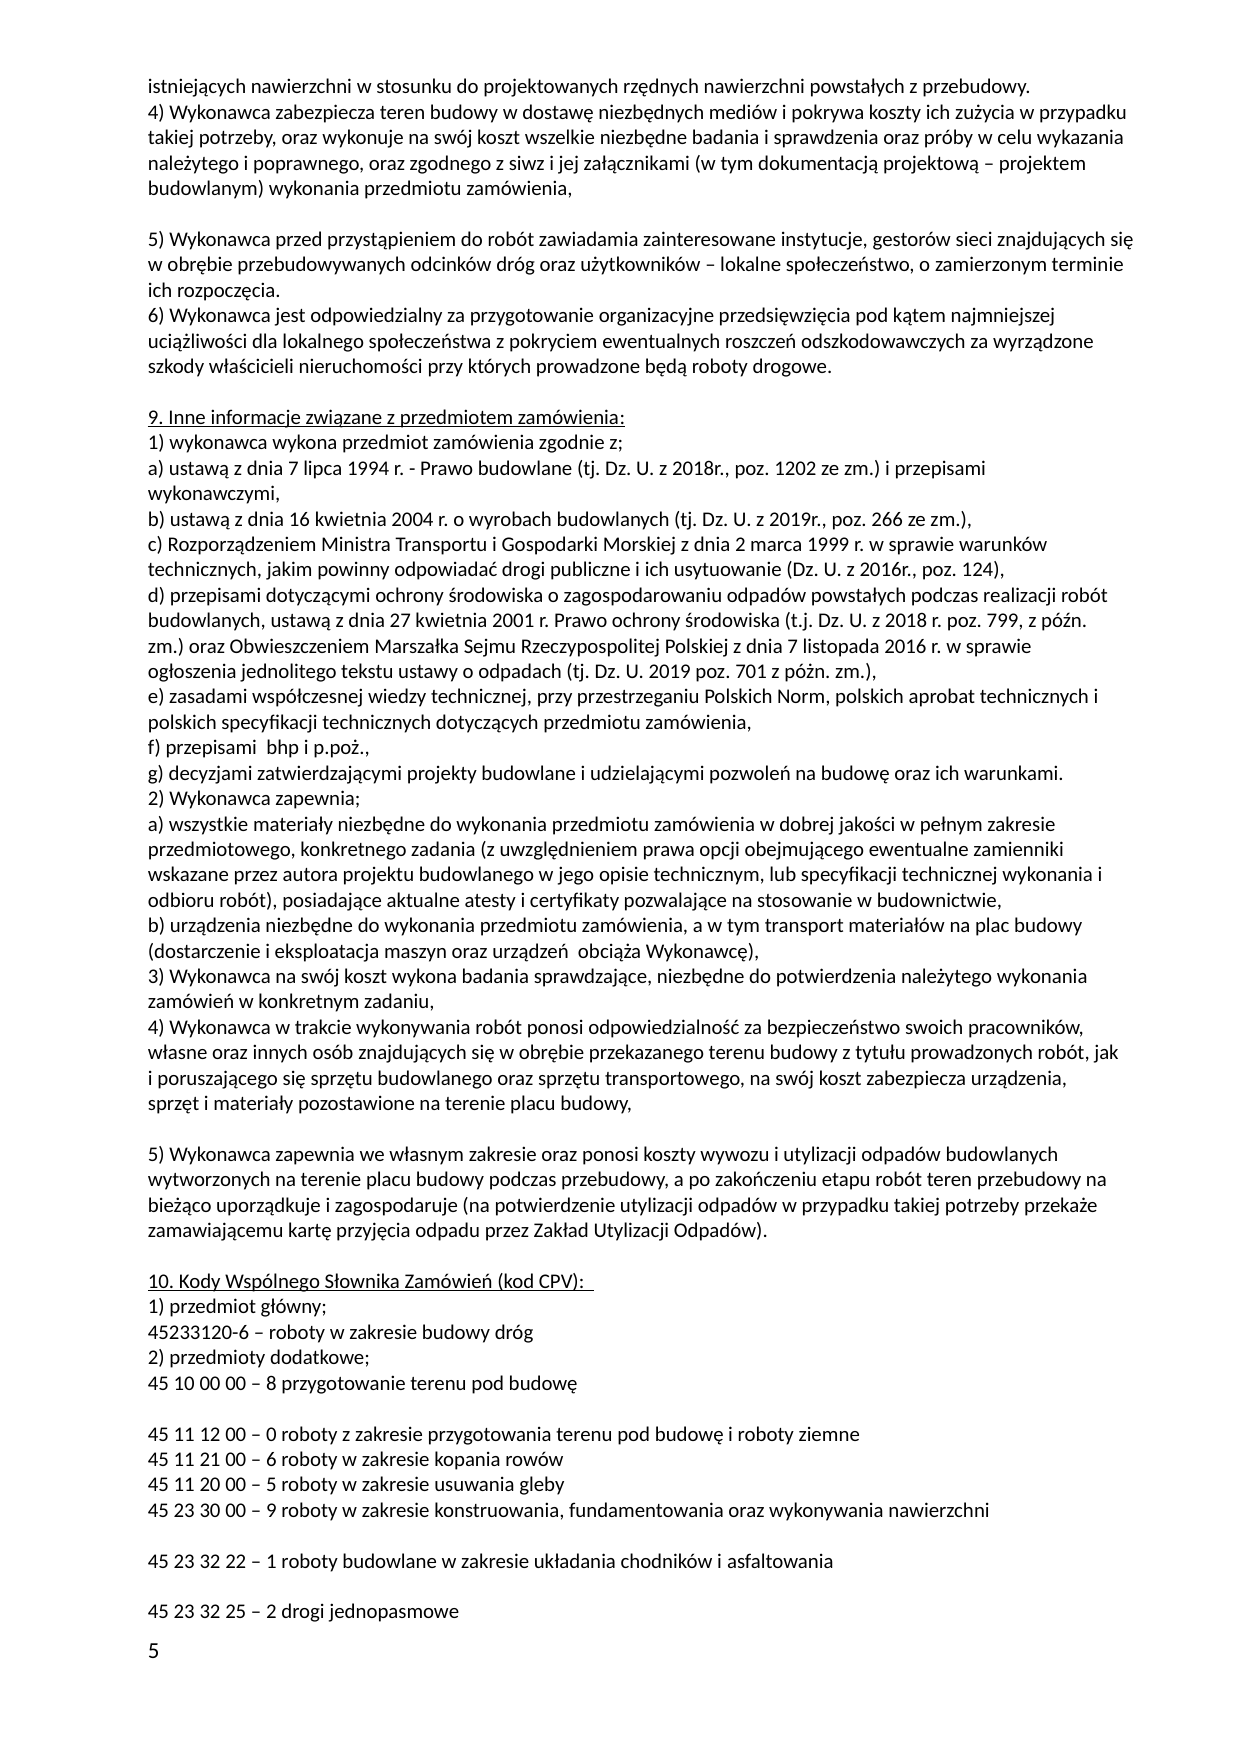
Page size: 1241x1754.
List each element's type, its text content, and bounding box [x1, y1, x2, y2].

text istniejących nawierzchni w stosunku do projektowanych rzędnych nawierzchni powstałych z przebudowy. 4) Wykonawca zabezpiecza teren budowy w dostawę niezbędnych mediów i pokrywa koszty ich zużycia w przypadku takiej potrzeby, oraz wykonuje na swój koszt wszelkie niezbędne badania i sprawdzenia oraz próby w celu wykazania należytego i poprawnego, oraz zgodnego z siwz i jej załącznikami (w tym dokumentacją projektową – projektem budowlanym) wykonania przedmiotu zamówienia, 5) Wykonawca przed przystąpieniem do robót zawiadamia zainteresowane instytucje, gestorów sieci znajdujących się w obrębie przebudowywanych odcinków dróg oraz użytkowników – lokalne społeczeństwo, o zamierzonym terminie ich rozpoczęcia. [148, 74, 1137, 302]
text 9. Inne informacje związane z przedmiotem zamówienia: 1) wykonawca wykona przedmiot zamówienia zgodnie z; a) ustawą z dnia 7 lipca 1994 r. - Prawo budowlane (tj. Dz. U. z 2018r., poz. 1202 ze zm.) i przepisami wykonawczymi, [148, 404, 1122, 506]
text 10. Kody Wspólnego Słownika Zamówień (kod CPV): 1) przedmiot główny; 45233120-6 – roboty w zakresie budowy dróg 2) przedmioty dodatkowe; 45 10 00 00 – 8 przygotowanie terenu pod budowę 45 11 12 00 – 0 roboty z zakresie przygotowania terenu pod budowę i roboty ziemne 45 11 21 00 – 6 roboty w zakresie kopania rowów 45 11 20 00 – 5 roboty w zakresie usuwania gleby 45 23 30 00 – 9 roboty w zakresie konstruowania, fundamentowania oraz wykonywania nawierzchni 45 23 32 22 – 1 roboty budowlane w zakresie układania chodników i asfaltowania 45 23 32 25 – 2 drogi jednopasmowe [148, 1243, 1137, 1624]
text 6) Wykonawca jest odpowiedzialny za przygotowanie organizacyjne przedsięwzięcia pod kątem najmniejszej uciążliwości dla lokalnego społeczeństwa z pokryciem ewentualnych roszczeń odszkodowawczych za wyrządzone szkody właścicieli nieruchomości przy których prowadzone będą roboty drogowe. [148, 302, 1137, 379]
text b) ustawą z dnia 16 kwietnia 2004 r. o wyrobach budowlanych (tj. Dz. U. z 2019r., poz. 266 ze zm.), [148, 506, 1122, 531]
text c) Rozporządzeniem Ministra Transportu i Gospodarki Morskiej z dnia 2 marca 1999 r. w sprawie warunków technicznych, jakim powinny odpowiadać drogi publiczne i ich usytuowanie (Dz. U. z 2016r., poz. 124), d) przepisami dotyczącymi ochrony środowiska o zagospodarowaniu odpadów powstałych podczas realizacji robót budowlanych, ustawą z dnia 27 kwietnia 2001 r. Prawo ochrony środowiska (t.j. Dz. U. z 2018 r. poz. 799, z późn. zm.) oraz Obwieszczeniem Marszałka Sejmu Rzeczypospolitej Polskiej z dnia 7 listopada 2016 r. w sprawie ogłoszenia jednolitego tekstu ustawy o odpadach (tj. Dz. U. 2019 poz. 701 z póżn. zm.), e) zasadami współczesnej wiedzy technicznej, przy przestrzeganiu Polskich Norm, polskich aprobat technicznych i polskich specyfikacji technicznych dotyczących przedmiotu zamówienia, f) przepisami bhp i p.poż., g) decyzjami zatwierdzającymi projekty budowlane i udzielającymi pozwoleń na budowę oraz ich warunkami. 2) Wykonawca zapewnia; a) wszystkie materiały niezbędne do wykonania przedmiotu zamówienia w dobrej jakości w pełnym zakresie przedmiotowego, konkretnego zadania (z uwzględnieniem prawa opcji obejmującego ewentualne zamienniki wskazane przez autora projektu budowlanego w jego opisie technicznym, lub specyfikacji technicznej wykonania i odbioru robót), posiadające aktualne atesty i certyfikaty pozwalające na stosowanie w budownictwie, b) urządzenia niezbędne do wykonania przedmiotu zamówienia, a w tym transport materiałów na plac budowy (dostarczenie i eksploatacja maszyn oraz urządzeń obciąża Wykonawcę), 3) Wykonawca na swój koszt wykona badania sprawdzające, niezbędne do potwierdzenia należytego wykonania zamówień w konkretnym zadaniu, 4) Wykonawca w trakcie wykonywania robót ponosi odpowiedzialność za bezpieczeństwo swoich pracowników, własne oraz innych osób znajdujących się w obrębie przekazanego terenu budowy z tytułu prowadzonych robót, jak i poruszającego się sprzętu budowlanego oraz sprzętu transportowego, na swój koszt zabezpiecza urządzenia, sprzęt i materiały pozostawione na terenie placu budowy, 5) Wykonawca zapewnia we własnym zakresie oraz ponosi koszty wywozu i utylizacji odpadów budowlanych wytworzonych na terenie placu budowy podczas przebudowy, a po zakończeniu etapu robót teren przebudowy na bieżąco uporządkuje i zagospodaruje (na potwierdzenie utylizacji odpadów w przypadku takiej potrzeby przekaże zamawiającemu kartę przyjęcia odpadu przez Zakład Utylizacji Odpadów). [148, 531, 1122, 1243]
